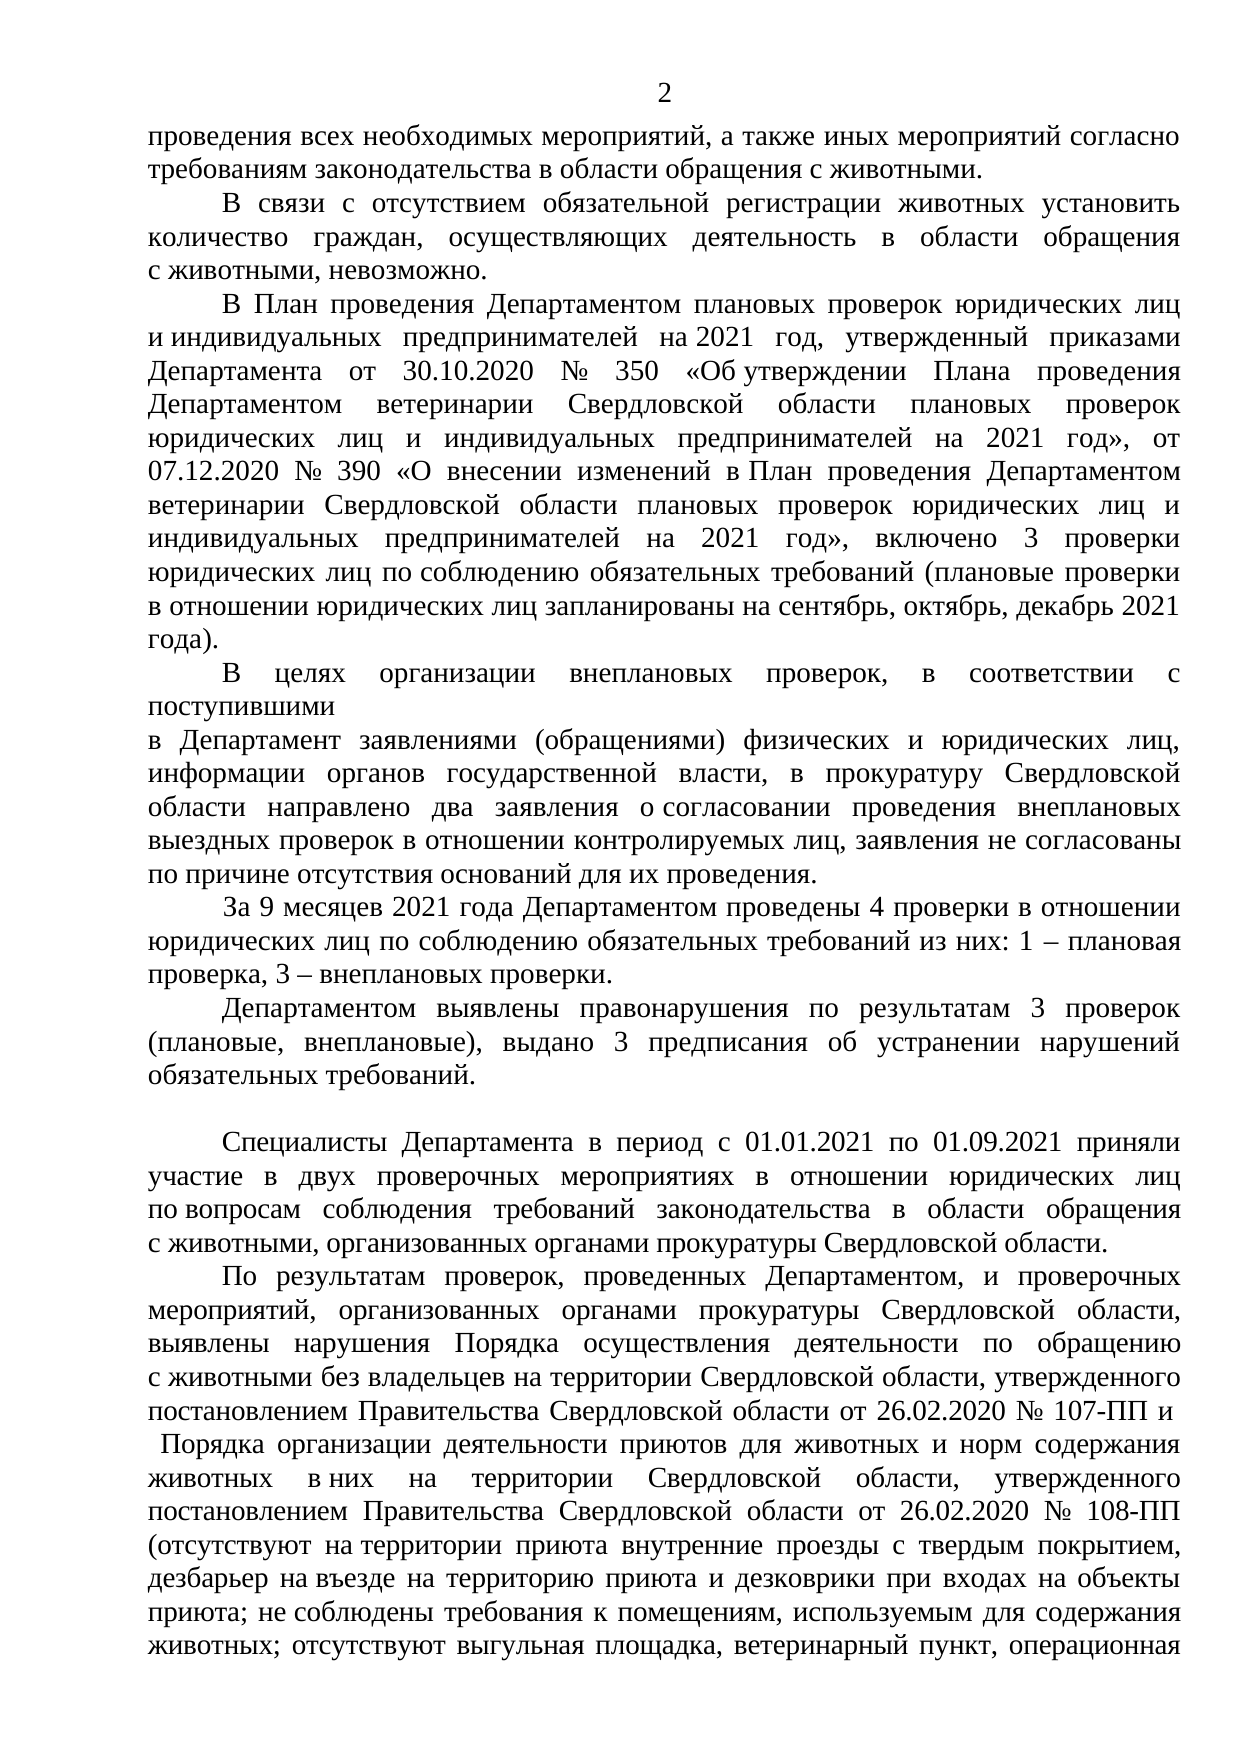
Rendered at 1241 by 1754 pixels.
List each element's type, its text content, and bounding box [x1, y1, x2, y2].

text В План проведения Департаментом плановых проверок юридических лиц и индивидуальных предпринимателей на 2021 год, утвержденный приказами Департамента от 30.10.2020 № 350 «Об утверждении Плана проведения Департаментом ветеринарии Свердловской области плановых проверок юридических лиц и индивидуальных предпринимателей на 2021 год», от 07.12.2020 № 390 «О внесении изменений в План проведения Департаментом ветеринарии Свердловской области плановых проверок юридических лиц и индивидуальных предпринимателей на 2021 год», включено 3 проверки юридических лиц по соблюдению обязательных требований (плановые проверки в отношении юридических лиц запланированы на сентябрь, октябрь, декабрь 2021 года). [148, 286, 1181, 655]
text За 9 месяцев 2021 года Департаментом проведены 4 проверки в отношении юридических лиц по соблюдению обязательных требований из них: 1 – плановая проверка, 3 – внеплановых проверки. [148, 889, 1181, 990]
text проведения всех необходимых мероприятий, а также иных мероприятий согласно требованиям законодательства в области обращения с животными. [148, 118, 1181, 185]
text По результатам проверок, проведенных Департаментом, и проверочных мероприятий, организованных органами прокуратуры Свердловской области, выявлены нарушения Порядка осуществления деятельности по обращению с животными без владельцев на территории Свердловской области, утвержденного постановлением Правительства Свердловской области от 26.02.2020 № 107-ПП и Порядка организации деятельности приютов для животных и норм содержания животных в них на территории Свердловской области, утвержденного постановлением Правительства Свердловской области от 26.02.2020 № 108-ПП (отсутствуют на территории приюта внутренние проезды с твердым покрытием, дезбарьер на въезде на территорию приюта и дезковрики при входах на объекты приюта; не соблюдены требования к помещениям, используемым для содержания животных; отсутствуют выгульная площадка, ветеринарный пункт, операционная [148, 1258, 1181, 1661]
text В целях организации внеплановых проверок, в соответствии с поступившими в Департамент заявлениями (обращениями) физических и юридических лиц, информации органов государственной власти, в прокуратуру Свердловской области направлено два заявления о согласовании проведения внеплановых выездных проверок в отношении контролируемых лиц, заявления не согласованы по причине отсутствия оснований для их проведения. [148, 655, 1181, 889]
text В связи с отсутствием обязательной регистрации животных установить количество граждан, осуществляющих деятельность в области обращения с животными, невозможно. [148, 185, 1181, 286]
text Специалисты Департамента в период с 01.01.2021 по 01.09.2021 приняли участие в двух проверочных мероприятиях в отношении юридических лиц по вопросам соблюдения требований законодательства в области обращения с животными, организованных органами прокуратуры Свердловской области. [148, 1124, 1181, 1258]
text Департаментом выявлены правонарушения по результатам 3 проверок (плановые, внеплановые), выдано 3 предписания об устранении нарушений обязательных требований. [148, 990, 1181, 1091]
